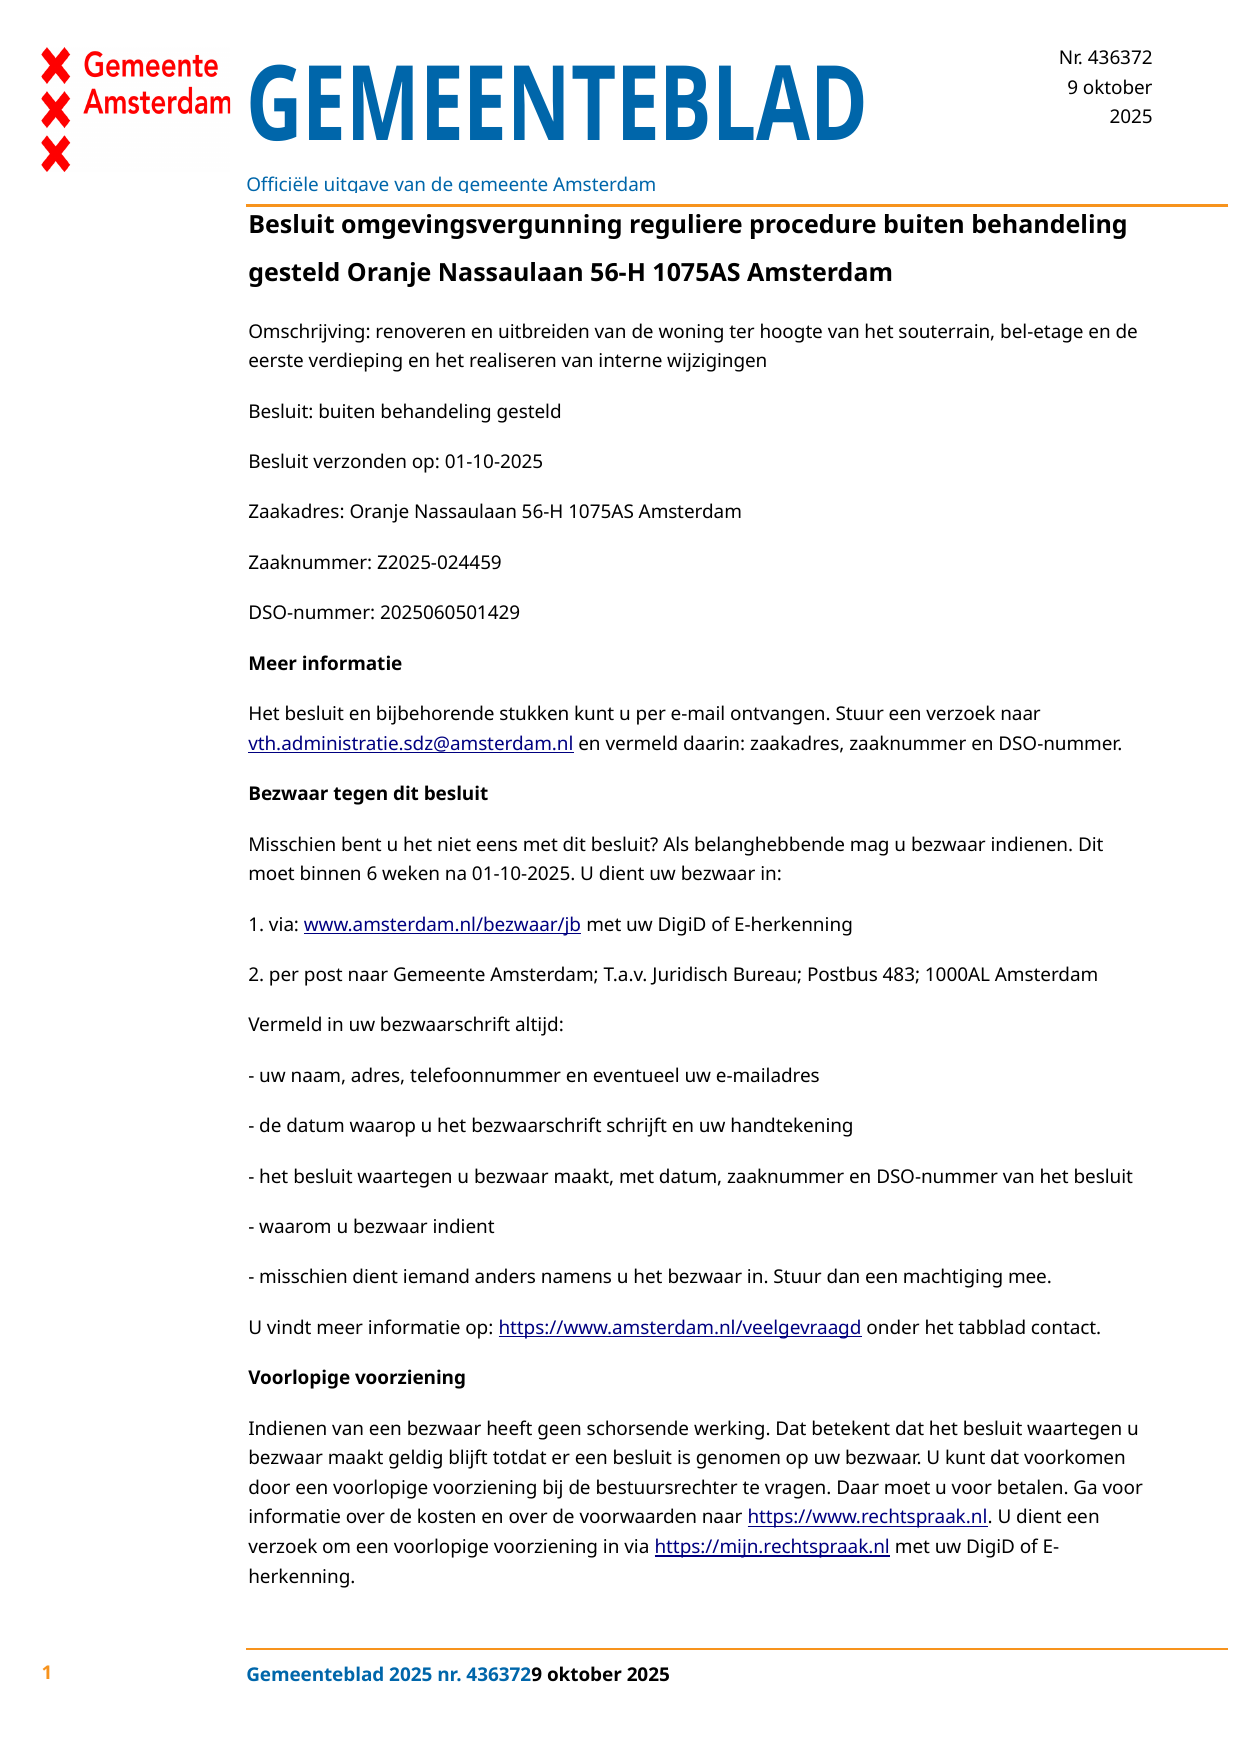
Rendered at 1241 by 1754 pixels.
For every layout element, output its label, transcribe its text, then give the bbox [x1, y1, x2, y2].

text Besluit verzonden op: 01-10-2025 [248, 448, 1152, 474]
text - de datum waarop u het bezwaarschrift schrijft en uw handtekening [248, 1112, 1152, 1138]
text Voorlopige voorziening [248, 1364, 1152, 1390]
text 1. via: www.amsterdam.nl/bezwaar/jb met uw DigiD of E-herkenning [248, 911, 1152, 937]
text Vermeld in uw bezwaarschrift altijd: [248, 1012, 1152, 1037]
text Indienen van een bezwaar heeft geen schorsende werking. Dat betekent dat het besluit waartegen u bezwaar maakt geldig blijft totdat er een besluit is genomen op uw bezwaar. U kunt dat voorkomen door een voorlopige voorziening bij de bestuursrechter te vragen. Daar moet u voor betalen. Ga voor informatie over de kosten en over de voorwaarden naar https://www.rechtspraak.nl. U dient een verzoek om een voorlopige voorziening in via https://mijn.rechtspraak.nl met uw DigiD of E-herkenning. [248, 1415, 1152, 1589]
text - waarom u bezwaar indient [248, 1213, 1152, 1239]
text Meer informatie [248, 650, 1152, 676]
text Zaaknummer: Z2025-024459 [248, 549, 1152, 575]
text DSO-nummer: 2025060501429 [248, 599, 1152, 625]
text 2. per post naar Gemeente Amsterdam; T.a.v. Juridisch Bureau; Postbus 483; 1000AL Amsterdam [248, 961, 1152, 987]
text Het besluit en bijbehorende stukken kunt u per e-mail ontvangen. Stuur een verzoek naar vth.administratie.sdz@amsterdam.nl en vermeld daarin: zaakadres, zaaknummer en DSO-nummer. [248, 700, 1152, 756]
text Bezwaar tegen dit besluit [248, 780, 1152, 806]
text Besluit: buiten behandeling gesteld [248, 398, 1152, 424]
text Omschrijving: renoveren en uitbreiden van de woning ter hoogte van het souterrain, bel-etage en de eerste verdieping en het realiseren van interne wijzigingen [248, 318, 1152, 373]
text - het besluit waartegen u bezwaar maakt, met datum, zaaknummer en DSO-nummer van het besluit [248, 1163, 1152, 1189]
picture [41, 47, 231, 172]
text - uw naam, adres, telefoonnummer en eventueel uw e-mailadres [248, 1062, 1152, 1088]
text Besluit omgevingsvergunning reguliere procedure buiten behandeling gesteld Oranje Nassaulaan 56-H 1075AS Amsterdam [248, 207, 1152, 288]
text U vindt meer informatie op: https://www.amsterdam.nl/veelgevraagd onder het tabblad contact. [248, 1314, 1152, 1340]
text Zaakadres: Oranje Nassaulaan 56-H 1075AS Amsterdam [248, 499, 1152, 524]
text - misschien dient iemand anders namens u het bezwaar in. Stuur dan een machtiging mee. [248, 1264, 1152, 1289]
text Misschien bent u het niet eens met dit besluit? Als belanghebbende mag u bezwaar indienen. Dit moet binnen 6 weken na 01-10-2025. U dient uw bezwaar in: [248, 831, 1152, 886]
